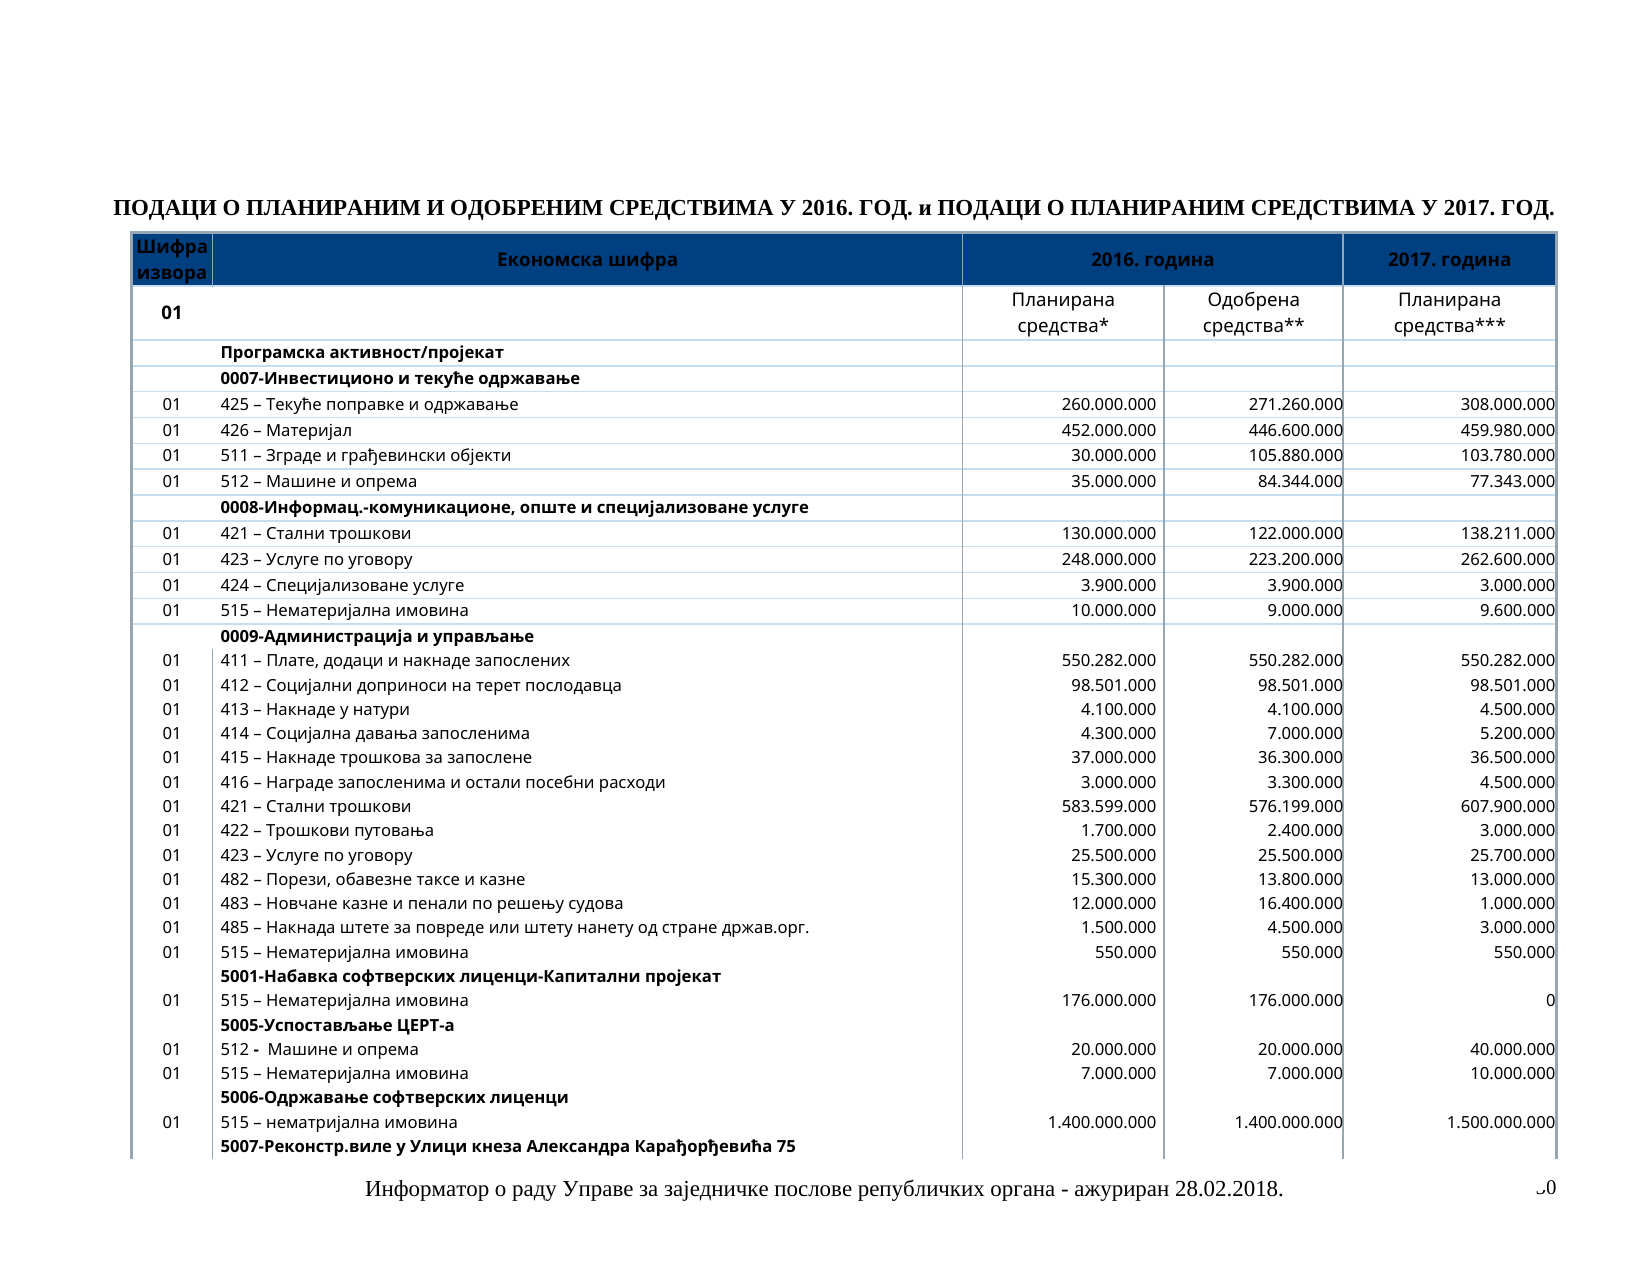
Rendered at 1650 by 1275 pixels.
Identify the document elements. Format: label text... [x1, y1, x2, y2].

table_cell 413 – Накнаде у натури [213, 698, 962, 722]
table_cell 512 – Машине и опрема [213, 470, 962, 494]
table_cell 550.000 [963, 940, 1163, 964]
table_cell [1344, 1135, 1555, 1159]
table_cell 260.000.000 [963, 392, 1163, 417]
table_cell 415 – Накнаде трошкова за запослене [213, 746, 962, 770]
table_cell 0 [1344, 989, 1555, 1013]
table_cell 01 [133, 819, 212, 843]
table_cell Програмска активност/пројекат [213, 341, 962, 365]
table_cell 9.000.000 [1165, 599, 1342, 623]
table_cell 414 – Социјална давања запосленима [213, 722, 962, 746]
table_cell 576.199.000 [1165, 795, 1342, 819]
table_cell 459.980.000 [1344, 418, 1555, 442]
table_cell 423 – Услуге по уговору [213, 547, 962, 572]
table_cell 01 [133, 522, 212, 546]
table_cell 426 – Материјал [213, 418, 962, 442]
table_cell 607.900.000 [1344, 795, 1555, 819]
table_cell 550.000 [1165, 940, 1342, 964]
table_cell [213, 287, 962, 339]
table_cell 3.900.000 [963, 573, 1163, 597]
table_cell 550.282.000 [963, 649, 1163, 673]
table_cell 35.000.000 [963, 470, 1163, 494]
table_cell 01 [133, 868, 212, 892]
table_cell 3.000.000 [1344, 916, 1555, 940]
table_cell 515 – нематријална имовина [213, 1110, 962, 1134]
table_cell 01 [133, 547, 212, 572]
table_cell 01 [133, 916, 212, 940]
table_cell 248.000.000 [963, 547, 1163, 572]
table_cell [133, 1086, 212, 1110]
table_cell 30.000.000 [963, 444, 1163, 468]
table_cell 515 – Нематеријална имовина [213, 1062, 962, 1086]
table_cell [1344, 965, 1555, 989]
table_cell [1344, 1086, 1555, 1110]
table_header Економска шифра [213, 234, 962, 285]
table_cell 423 – Услуге по уговору [213, 843, 962, 867]
table_cell [963, 1086, 1163, 1110]
table_cell 37.000.000 [963, 746, 1163, 770]
table_cell [133, 965, 212, 989]
table_cell 262.600.000 [1344, 547, 1555, 572]
table_cell [1344, 367, 1555, 391]
table_cell [1344, 496, 1555, 520]
table_cell 01 [133, 1110, 212, 1134]
table_cell 583.599.000 [963, 795, 1163, 819]
table_cell 7.000.000 [963, 1062, 1163, 1086]
table_cell [1165, 965, 1342, 989]
table_cell 10.000.000 [1344, 1062, 1555, 1086]
table_cell 1.400.000.000 [1165, 1110, 1342, 1134]
table_cell 122.000.000 [1165, 522, 1342, 546]
table_cell [1165, 496, 1342, 520]
table_cell 4.100.000 [1165, 698, 1342, 722]
table_cell 2.400.000 [1165, 819, 1342, 843]
table_cell 4.500.000 [1165, 916, 1342, 940]
table_cell [133, 367, 212, 391]
table_cell 425 – Текуће поправке и одржавање [213, 392, 962, 417]
table_cell 01 [133, 940, 212, 964]
table_cell 20.000.000 [1165, 1038, 1342, 1062]
table_cell 138.211.000 [1344, 522, 1555, 546]
table_cell 421 – Стални трошкови [213, 795, 962, 819]
table_cell [963, 1013, 1163, 1037]
table_cell 36.500.000 [1344, 746, 1555, 770]
table_cell 3.000.000 [1344, 573, 1555, 597]
table_cell 01 [133, 746, 212, 770]
table_cell 7.000.000 [1165, 1062, 1342, 1086]
table_cell 515 – Нематеријална имовина [213, 599, 962, 623]
table_cell 550.282.000 [1344, 649, 1555, 673]
table_cell 20.000.000 [963, 1038, 1163, 1062]
table_header 2016. година [963, 234, 1342, 285]
table_cell [963, 367, 1163, 391]
table_cell 25.500.000 [1165, 843, 1342, 867]
table_cell 01 [133, 573, 212, 597]
table_cell [963, 965, 1163, 989]
table_cell [1165, 367, 1342, 391]
table_cell 1.000.000 [1344, 892, 1555, 916]
table_cell 01 [133, 1062, 212, 1086]
table_cell 01 [133, 698, 212, 722]
table_cell 01 [133, 649, 212, 673]
table_cell 36.300.000 [1165, 746, 1342, 770]
table_cell [963, 341, 1163, 365]
table_cell 01 [133, 392, 212, 417]
table_cell 01 [133, 892, 212, 916]
table_cell 5007-Реконстр.виле у Улици кнеза Александра Карађорђевића 75 [213, 1135, 962, 1159]
table_cell 01 [133, 795, 212, 819]
table_cell 12.000.000 [963, 892, 1163, 916]
table_cell 0009-Администрација и управљање [213, 625, 962, 649]
table_cell 550.000 [1344, 940, 1555, 964]
table_cell 416 – Награде запосленима и остали посебни расходи [213, 770, 962, 795]
table_cell 84.344.000 [1165, 470, 1342, 494]
table_cell 1.400.000.000 [963, 1110, 1163, 1134]
table_header 2017. година [1344, 234, 1555, 285]
table_cell [133, 341, 212, 365]
table_cell 422 – Трошкови путовања [213, 819, 962, 843]
table_cell 01 [133, 770, 212, 795]
table_cell 40.000.000 [1344, 1038, 1555, 1062]
table_cell 01 [133, 418, 212, 442]
text ПОДАЦИ О ПЛАНИРАНИМ И ОДОБРЕНИМ СРЕДСТВИМА У 2016. ГОД. и ПОДАЦИ О ПЛАНИРАНИМ СРЕДСТВИМА У 2017. ГОД. [112, 194, 1556, 220]
table_cell [133, 496, 212, 520]
table_cell 512 - Машине и опрема [213, 1038, 962, 1062]
table_cell 10.000.000 [963, 599, 1163, 623]
table_cell Планирана средства*** [1344, 287, 1555, 339]
table_cell [963, 496, 1163, 520]
table_cell 01 [133, 470, 212, 494]
table_cell 1.500.000.000 [1344, 1110, 1555, 1134]
table_cell 3.000.000 [963, 770, 1163, 795]
table_cell [133, 625, 212, 649]
table_cell 5.200.000 [1344, 722, 1555, 746]
table_cell 130.000.000 [963, 522, 1163, 546]
table_cell 411 – Плате, додаци и накнаде запослених [213, 649, 962, 673]
table_cell Одобрена средства** [1165, 287, 1342, 339]
table_cell 223.200.000 [1165, 547, 1342, 572]
table_cell 16.400.000 [1165, 892, 1342, 916]
table_cell 1.700.000 [963, 819, 1163, 843]
table_cell 9.600.000 [1344, 599, 1555, 623]
table_header Шифра извора [133, 234, 212, 285]
table_cell 01 [133, 1038, 212, 1062]
table_cell 01 [133, 989, 212, 1013]
table_cell 515 – Нематеријална имовина [213, 989, 962, 1013]
table_cell 01 [133, 722, 212, 746]
table_cell 4.300.000 [963, 722, 1163, 746]
table_cell 01 [133, 444, 212, 468]
table_cell 412 – Социјални доприноси на терет послодавца [213, 673, 962, 698]
table_cell [963, 1135, 1163, 1159]
table_cell 13.800.000 [1165, 868, 1342, 892]
table_cell 176.000.000 [1165, 989, 1342, 1013]
table_cell 483 – Новчане казне и пенали по решењу судова [213, 892, 962, 916]
table_cell 424 – Специјализоване услуге [213, 573, 962, 597]
table_cell 5005-Успостављање ЦЕРТ-а [213, 1013, 962, 1037]
table_cell 271.260.000 [1165, 392, 1342, 417]
table_cell [1344, 341, 1555, 365]
table_cell 0007-Инвестиционо и текуће одржавање [213, 367, 962, 391]
table_cell 105.880.000 [1165, 444, 1342, 468]
table_cell [1165, 1135, 1342, 1159]
table_cell 4.500.000 [1344, 698, 1555, 722]
table_cell 103.780.000 [1344, 444, 1555, 468]
table_cell [1344, 625, 1555, 649]
table_cell 13.000.000 [1344, 868, 1555, 892]
table_cell 7.000.000 [1165, 722, 1342, 746]
table_cell 01 [133, 287, 212, 339]
table_cell 4.100.000 [963, 698, 1163, 722]
table_cell 25.500.000 [963, 843, 1163, 867]
table_cell 446.600.000 [1165, 418, 1342, 442]
table_cell 01 [133, 599, 212, 623]
table_cell [1165, 1013, 1342, 1037]
table_cell [1165, 1086, 1342, 1110]
table_cell 98.501.000 [1165, 673, 1342, 698]
table_cell 452.000.000 [963, 418, 1163, 442]
table_cell 421 – Стални трошкови [213, 522, 962, 546]
table_cell 01 [133, 673, 212, 698]
table_cell [133, 1013, 212, 1037]
table_cell 482 – Порези, обавезне таксе и казне [213, 868, 962, 892]
table_cell 0008-Информац.-комуникационе, опште и специјализоване услуге [213, 496, 962, 520]
table_cell [1165, 625, 1342, 649]
table_cell 98.501.000 [1344, 673, 1555, 698]
table_cell [963, 625, 1163, 649]
table_cell [1165, 341, 1342, 365]
table_cell 5001-Набавка софтверских лиценци-Капитални пројекат [213, 965, 962, 989]
table_cell 4.500.000 [1344, 770, 1555, 795]
table_cell 77.343.000 [1344, 470, 1555, 494]
table_cell 485 – Накнада штете за повреде или штету нанету од стране држав.орг. [213, 916, 962, 940]
table_cell [1344, 1013, 1555, 1037]
table_cell [133, 1135, 212, 1159]
table_cell 3.000.000 [1344, 819, 1555, 843]
table_cell 515 – Нематеријална имовина [213, 940, 962, 964]
table_cell 1.500.000 [963, 916, 1163, 940]
table_cell 5006-Одржавање софтверских лиценци [213, 1086, 962, 1110]
table_cell 511 – Зграде и грађевински објекти [213, 444, 962, 468]
table_cell 550.282.000 [1165, 649, 1342, 673]
table_cell 3.300.000 [1165, 770, 1342, 795]
table_cell 176.000.000 [963, 989, 1163, 1013]
table_cell Планирана средства* [963, 287, 1163, 339]
table_cell 3.900.000 [1165, 573, 1342, 597]
table_cell 25.700.000 [1344, 843, 1555, 867]
table_cell 308.000.000 [1344, 392, 1555, 417]
table_cell 15.300.000 [963, 868, 1163, 892]
table_cell 98.501.000 [963, 673, 1163, 698]
table_cell 01 [133, 843, 212, 867]
